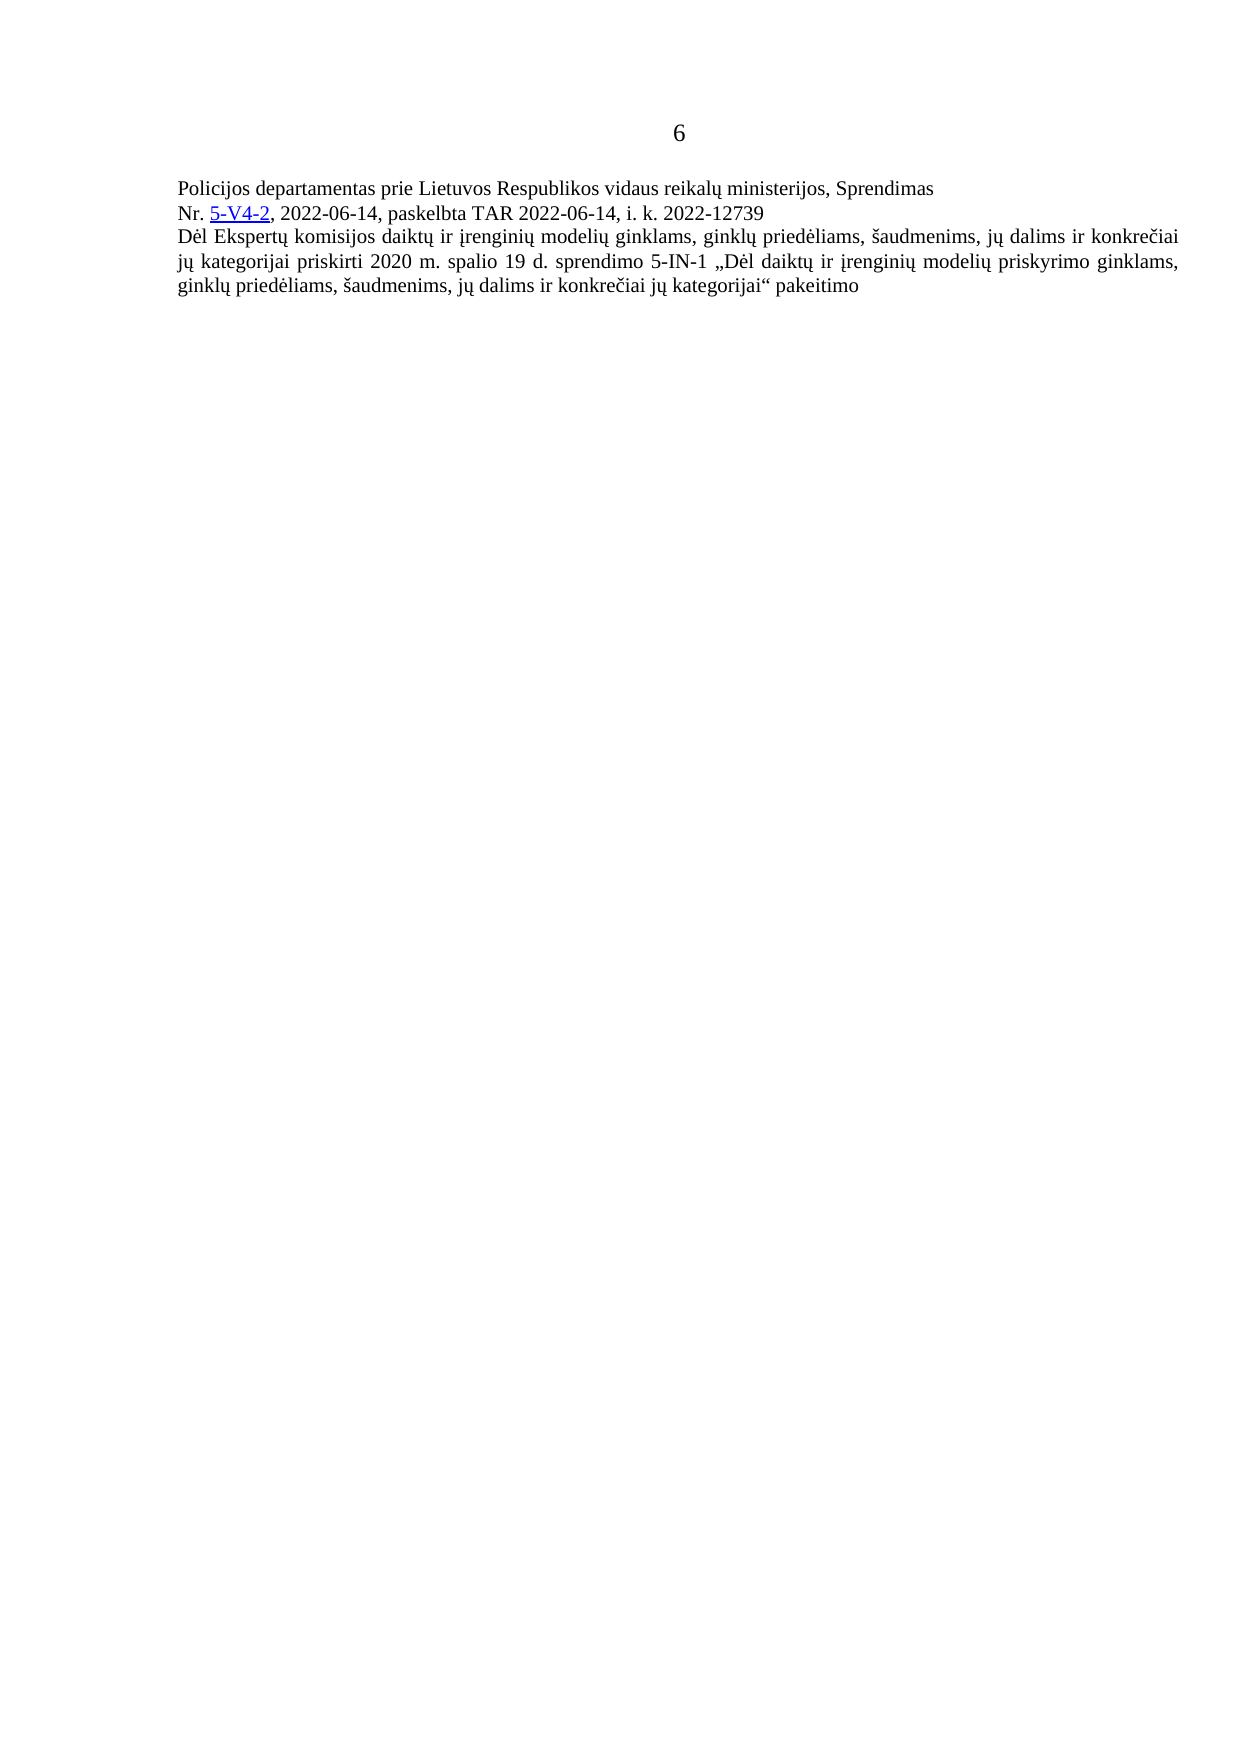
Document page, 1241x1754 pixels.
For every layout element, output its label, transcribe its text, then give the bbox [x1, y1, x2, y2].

text Dėl Ekspertų komisijos daiktų ir įrenginių modelių ginklams, ginklų priedėliams, šaudmenims, jų dalims ir konkrečiai jų kategorijai priskirti 2020 m. spalio 19 d. sprendimo 5-IN-1 „Dėl daiktų ir įrenginių modelių priskyrimo ginklams, ginklų priedėliams, šaudmenims, jų dalims ir konkrečiai jų kategorijai“ pakeitimo [177, 224, 1181, 297]
text Policijos departamentas prie Lietuvos Respublikos vidaus reikalų ministerijos, Sprendimas [177, 176, 1181, 200]
text Nr. 5-V4-2, 2022-06-14, paskelbta TAR 2022-06-14, i. k. 2022-12739 [177, 200, 1181, 224]
